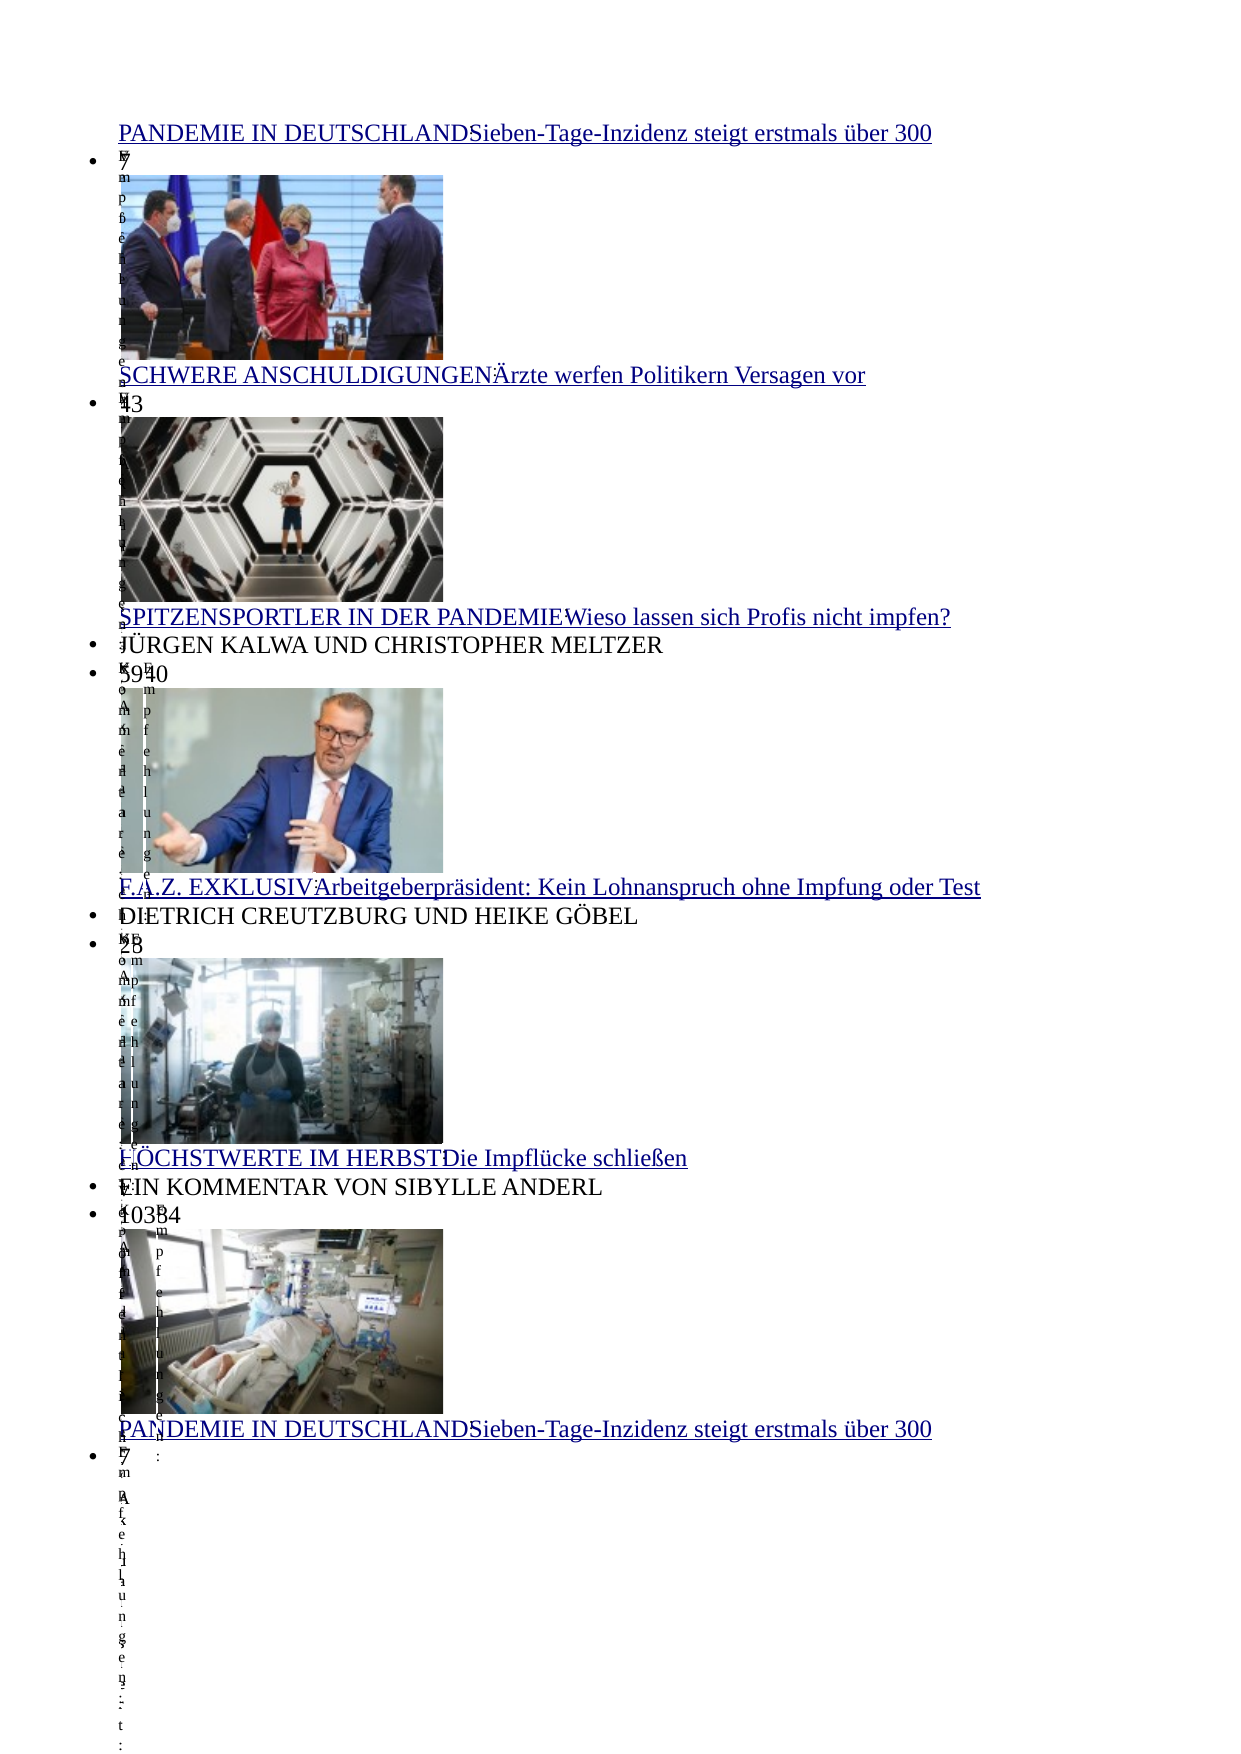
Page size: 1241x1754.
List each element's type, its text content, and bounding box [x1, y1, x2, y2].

text SPITZENSPORTLER IN DER PANDEMIEWieso lassen sich Profis nicht impfen? [121, 602, 1122, 631]
picture [121, 958, 131, 1144]
list 43 [121, 389, 1122, 417]
list 28 [121, 940, 126, 949]
list JÜRGEN KALWA UND CHRISTOPHER MELTZER [121, 631, 1122, 659]
text PANDEMIE IN DEUTSCHLANDSieben-Tage-Inzidenz steigt erstmals über 300 [118, 118, 1122, 147]
list 5940 [146, 659, 1122, 688]
list 10384 [121, 1201, 156, 1229]
picture [121, 417, 444, 602]
text PANDEMIE IN DEUTSCHLANDSieben-Tage-Inzidenz steigt erstmals über 300 [158, 1414, 1122, 1442]
list DIETRICH CREUTZBURG UND HEIKE GÖBEL [121, 901, 1122, 930]
picture [121, 175, 444, 360]
list 5940 [121, 659, 143, 688]
picture [133, 958, 444, 1144]
list 28 [133, 930, 1122, 959]
picture [121, 1229, 156, 1414]
list 7 [121, 147, 1122, 176]
text SCHWERE ANSCHULDIGUNGENÄrzte werfen Politikern Versagen vor [121, 360, 1122, 389]
list EIN KOMMENTAR VON SIBYLLE ANDERL [121, 1172, 1122, 1201]
list 28 [133, 945, 139, 952]
picture [158, 1229, 444, 1414]
text HÖCHSTWERTE IM HERBSTDie Impflücke schließen [133, 1143, 1122, 1172]
picture [121, 688, 143, 873]
list 28 [121, 930, 131, 958]
text F.A.Z. EXKLUSIVArbeitgeberpräsident: Kein Lohnanspruch ohne Impfung oder Test [146, 872, 1122, 901]
list 10384 [158, 1201, 1122, 1229]
list 7 [121, 1442, 1122, 1471]
picture [146, 688, 444, 873]
